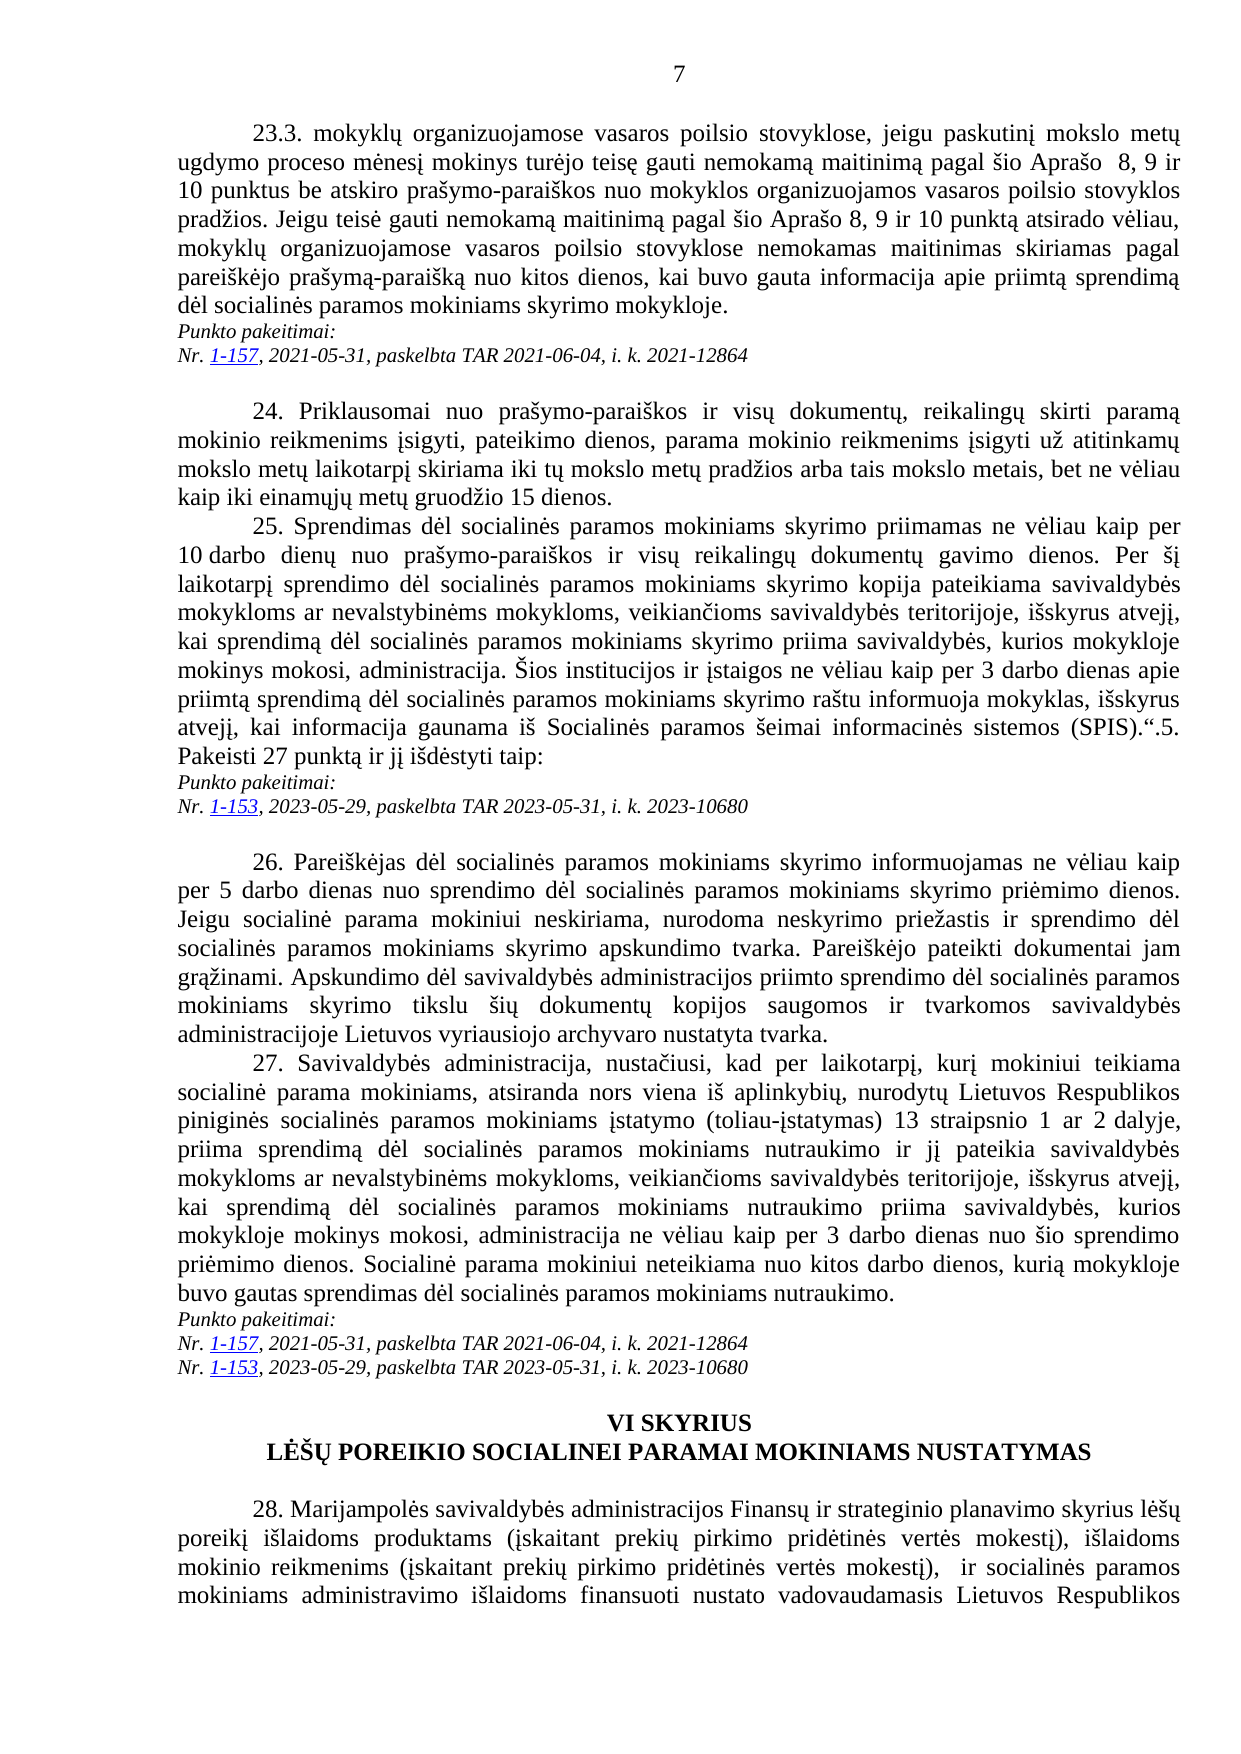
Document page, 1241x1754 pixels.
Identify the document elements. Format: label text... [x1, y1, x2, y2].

text 24. Priklausomai nuo prašymo-paraiškos ir visų dokumentų, reikalingų skirti paramą mokinio reikmenims įsigyti, pateikimo dienos, parama mokinio reikmenims įsigyti už atitinkamų mokslo metų laikotarpį skiriama iki tų mokslo metų pradžios arba tais mokslo metais, bet ne vėliau kaip iki einamųjų metų gruodžio 15 dienos. [177, 396, 1181, 511]
text Punkto pakeitimai: [177, 1307, 1181, 1331]
text Nr. 1-153, 2023-05-29, paskelbta TAR 2023-05-31, i. k. 2023-10680 [177, 1355, 1181, 1379]
text Punkto pakeitimai: [177, 770, 1181, 794]
text 27. Savivaldybės administracija, nustačiusi, kad per laikotarpį, kurį mokiniui teikiama socialinė parama mokiniams, atsiranda nors viena iš aplinkybių, nurodytų Lietuvos Respublikos piniginės socialinės paramos mokiniams įstatymo (toliau-įstatymas) 13 straipsnio 1 ar 2 dalyje, priima sprendimą dėl socialinės paramos mokiniams nutraukimo ir jį pateikia savivaldybės mokykloms ar nevalstybinėms mokykloms, veikiančioms savivaldybės teritorijoje, išskyrus atvejį, kai sprendimą dėl socialinės paramos mokiniams nutraukimo priima savivaldybės, kurios mokykloje mokinys mokosi, administracija ne vėliau kaip per 3 darbo dienas nuo šio sprendimo priėmimo dienos. Socialinė parama mokiniui neteikiama nuo kitos darbo dienos, kurią mokykloje buvo gautas sprendimas dėl socialinės paramos mokiniams nutraukimo. [177, 1048, 1181, 1307]
text Nr. 1-157, 2021-05-31, paskelbta TAR 2021-06-04, i. k. 2021-12864 [177, 1331, 1181, 1355]
text LĖŠŲ POREIKIO SOCIALINEI PARAMAI MOKINIAMS NUSTATYMAS [177, 1437, 1181, 1465]
text Nr. 1-157, 2021-05-31, paskelbta TAR 2021-06-04, i. k. 2021-12864 [177, 343, 1181, 367]
text Nr. 1-153, 2023-05-29, paskelbta TAR 2023-05-31, i. k. 2023-10680 [177, 794, 1181, 818]
text VI SKYRIUS [177, 1408, 1181, 1437]
text Punkto pakeitimai: [177, 319, 1181, 343]
text 25. Sprendimas dėl socialinės paramos mokiniams skyrimo priimamas ne vėliau kaip per 10 darbo dienų nuo prašymo-paraiškos ir visų reikalingų dokumentų gavimo dienos. Per šį laikotarpį sprendimo dėl socialinės paramos mokiniams skyrimo kopija pateikiama savivaldybės mokykloms ar nevalstybinėms mokykloms, veikiančioms savivaldybės teritorijoje, išskyrus atvejį, kai sprendimą dėl socialinės paramos mokiniams skyrimo priima savivaldybės, kurios mokykloje mokinys mokosi, administracija. Šios institucijos ir įstaigos ne vėliau kaip per 3 darbo dienas apie priimtą sprendimą dėl socialinės paramos mokiniams skyrimo raštu informuoja mokyklas, išskyrus atvejį, kai informacija gaunama iš Socialinės paramos šeimai informacinės sistemos (SPIS).“.5. Pakeisti 27 punktą ir jį išdėstyti taip: [177, 511, 1181, 770]
text 26. Pareiškėjas dėl socialinės paramos mokiniams skyrimo informuojamas ne vėliau kaip per 5 darbo dienas nuo sprendimo dėl socialinės paramos mokiniams skyrimo priėmimo dienos. Jeigu socialinė parama mokiniui neskiriama, nurodoma neskyrimo priežastis ir sprendimo dėl socialinės paramos mokiniams skyrimo apskundimo tvarka. Pareiškėjo pateikti dokumentai jam grąžinami. Apskundimo dėl savivaldybės administracijos priimto sprendimo dėl socialinės paramos mokiniams skyrimo tikslu šių dokumentų kopijos saugomos ir tvarkomos savivaldybės administracijoje Lietuvos vyriausiojo archyvaro nustatyta tvarka. [177, 847, 1181, 1048]
text 23.3. mokyklų organizuojamose vasaros poilsio stovyklose, jeigu paskutinį mokslo metų ugdymo proceso mėnesį mokinys turėjo teisę gauti nemokamą maitinimą pagal šio Aprašo 8, 9 ir 10 punktus be atskiro prašymo-paraiškos nuo mokyklos organizuojamos vasaros poilsio stovyklos pradžios. Jeigu teisė gauti nemokamą maitinimą pagal šio Aprašo 8, 9 ir 10 punktą atsirado vėliau, mokyklų organizuojamose vasaros poilsio stovyklose nemokamas maitinimas skiriamas pagal pareiškėjo prašymą-paraišką nuo kitos dienos, kai buvo gauta informacija apie priimtą sprendimą dėl socialinės paramos mokiniams skyrimo mokykloje. [177, 118, 1181, 319]
text 28. Marijampolės savivaldybės administracijos Finansų ir strateginio planavimo skyrius lėšų poreikį išlaidoms produktams (įskaitant prekių pirkimo pridėtinės vertės mokestį), išlaidoms mokinio reikmenims (įskaitant prekių pirkimo pridėtinės vertės mokestį), ir socialinės paramos mokiniams administravimo išlaidoms finansuoti nustato vadovaudamasis Lietuvos Respublikos [177, 1494, 1181, 1609]
